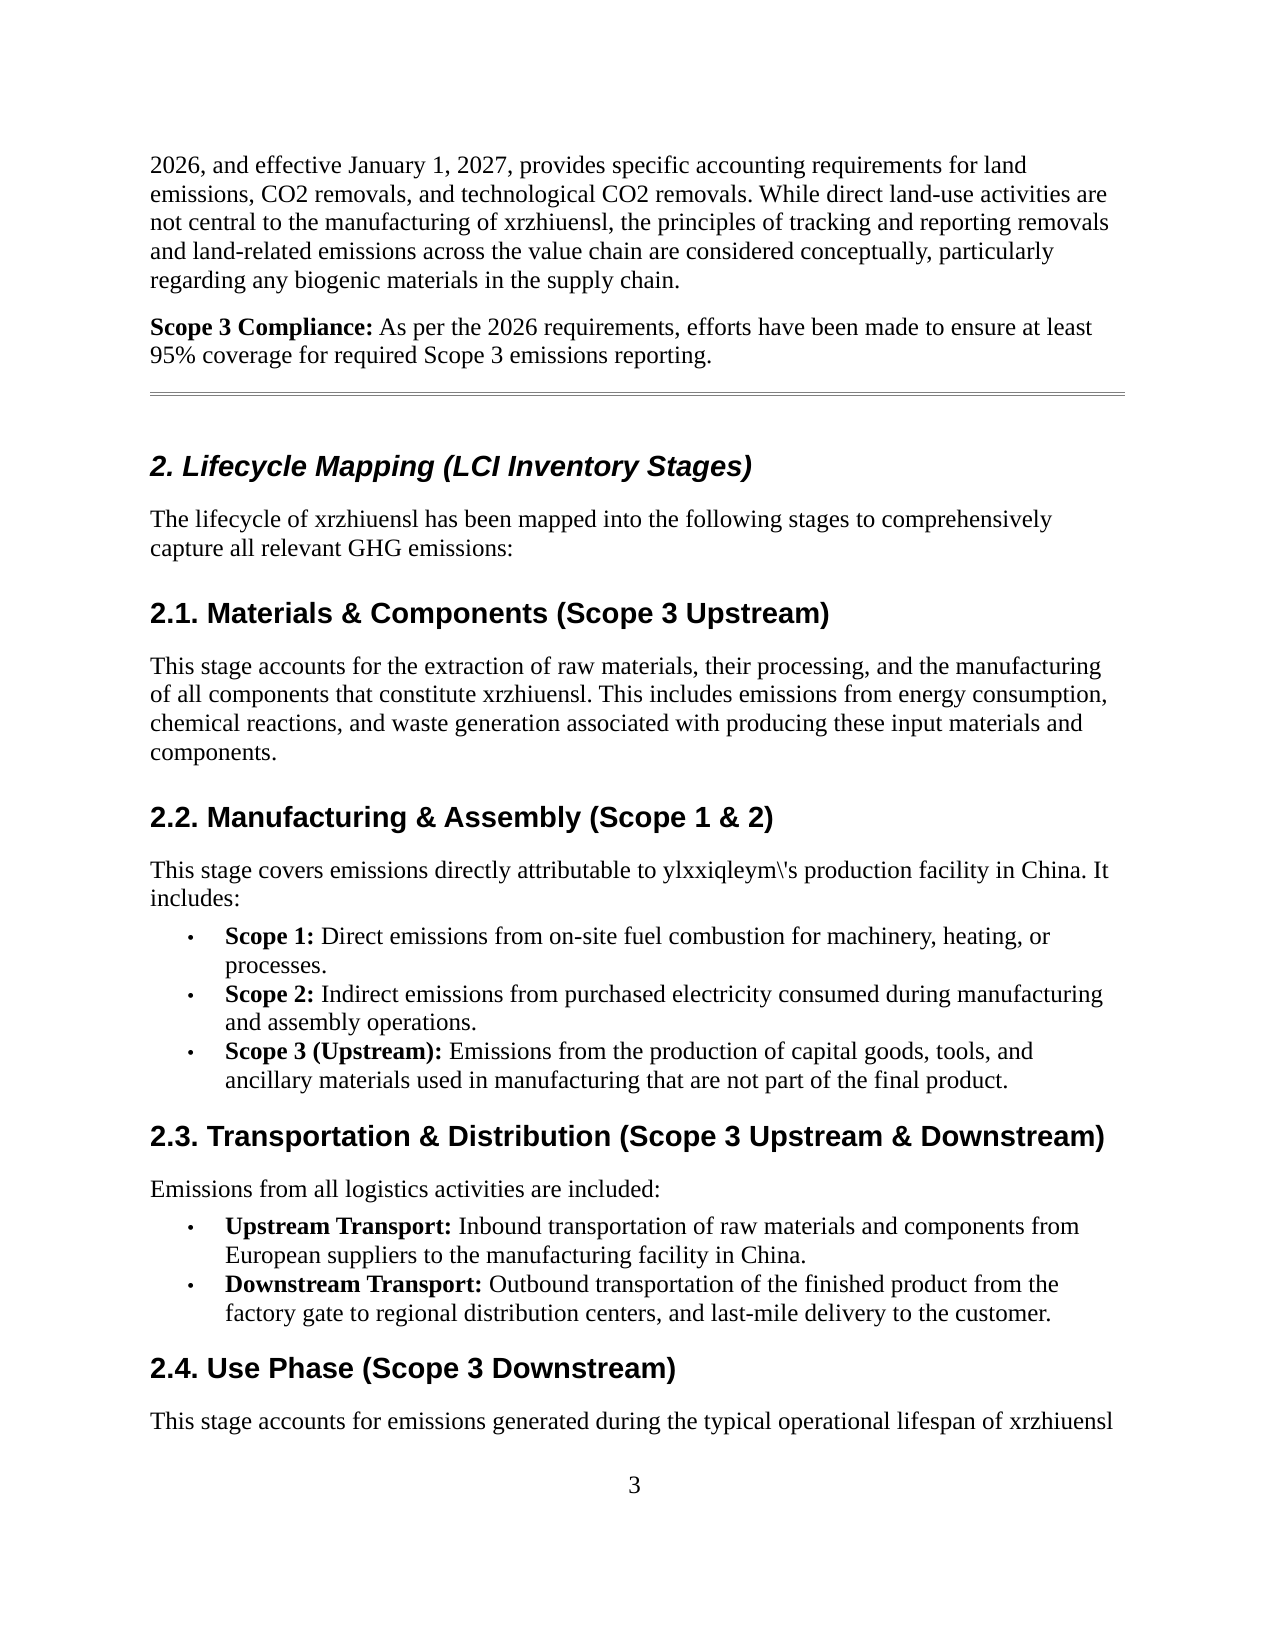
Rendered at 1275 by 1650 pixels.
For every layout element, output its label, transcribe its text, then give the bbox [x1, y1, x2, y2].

text Scope 3 Compliance: As per the 2026 requirements, efforts have been made to ensure at least 95% coverage for required Scope 3 emissions reporting. [150, 312, 1125, 369]
list Downstream Transport: Outbound transportation of the finished product from the factory gate to regional distribution centers, and last-mile delivery to the customer. [187, 1269, 1125, 1326]
list Upstream Transport: Inbound transportation of raw materials and components from European suppliers to the manufacturing facility in China. [187, 1211, 1125, 1269]
subtitle 2.2. Manufacturing & Assembly (Scope 1 & 2) [150, 800, 1125, 833]
subtitle 2.3. Transportation & Distribution (Scope 3 Upstream & Downstream) [150, 1119, 1125, 1152]
subtitle 2.4. Use Phase (Scope 3 Downstream) [150, 1351, 1125, 1385]
text This stage covers emissions directly attributable to ylxxiqleym\'s production facility in China. It includes: [150, 855, 1125, 912]
text This stage accounts for the extraction of raw materials, their processing, and the manufacturing of all components that constitute xrzhiuensl. This includes emissions from energy consumption, chemical reactions, and waste generation associated with producing these input materials and components. [150, 651, 1125, 766]
subtitle 2. Lifecycle Mapping (LCI Inventory Stages) [150, 449, 1125, 483]
text 2026, and effective January 1, 2027, provides specific accounting requirements for land emissions, CO2 removals, and technological CO2 removals. While direct land-use activities are not central to the manufacturing of xrzhiuensl, the principles of tracking and reporting removals and land-related emissions across the value chain are considered conceptually, particularly regarding any biogenic materials in the supply chain. [150, 150, 1125, 294]
text This stage accounts for emissions generated during the typical operational lifespan of xrzhiuensl [150, 1406, 1125, 1435]
list Scope 2: Indirect emissions from purchased electricity consumed during manufacturing and assembly operations. [187, 979, 1125, 1036]
list Scope 3 (Upstream): Emissions from the production of capital goods, tools, and ancillary materials used in manufacturing that are not part of the final product. [187, 1036, 1125, 1094]
list Scope 1: Direct emissions from on-site fuel combustion for machinery, heating, or processes. [187, 921, 1125, 979]
text Emissions from all logistics activities are included: [150, 1174, 1125, 1202]
subtitle 2.1. Materials & Components (Scope 3 Upstream) [150, 596, 1125, 629]
text The lifecycle of xrzhiuensl has been mapped into the following stages to comprehensively capture all relevant GHG emissions: [150, 504, 1125, 562]
